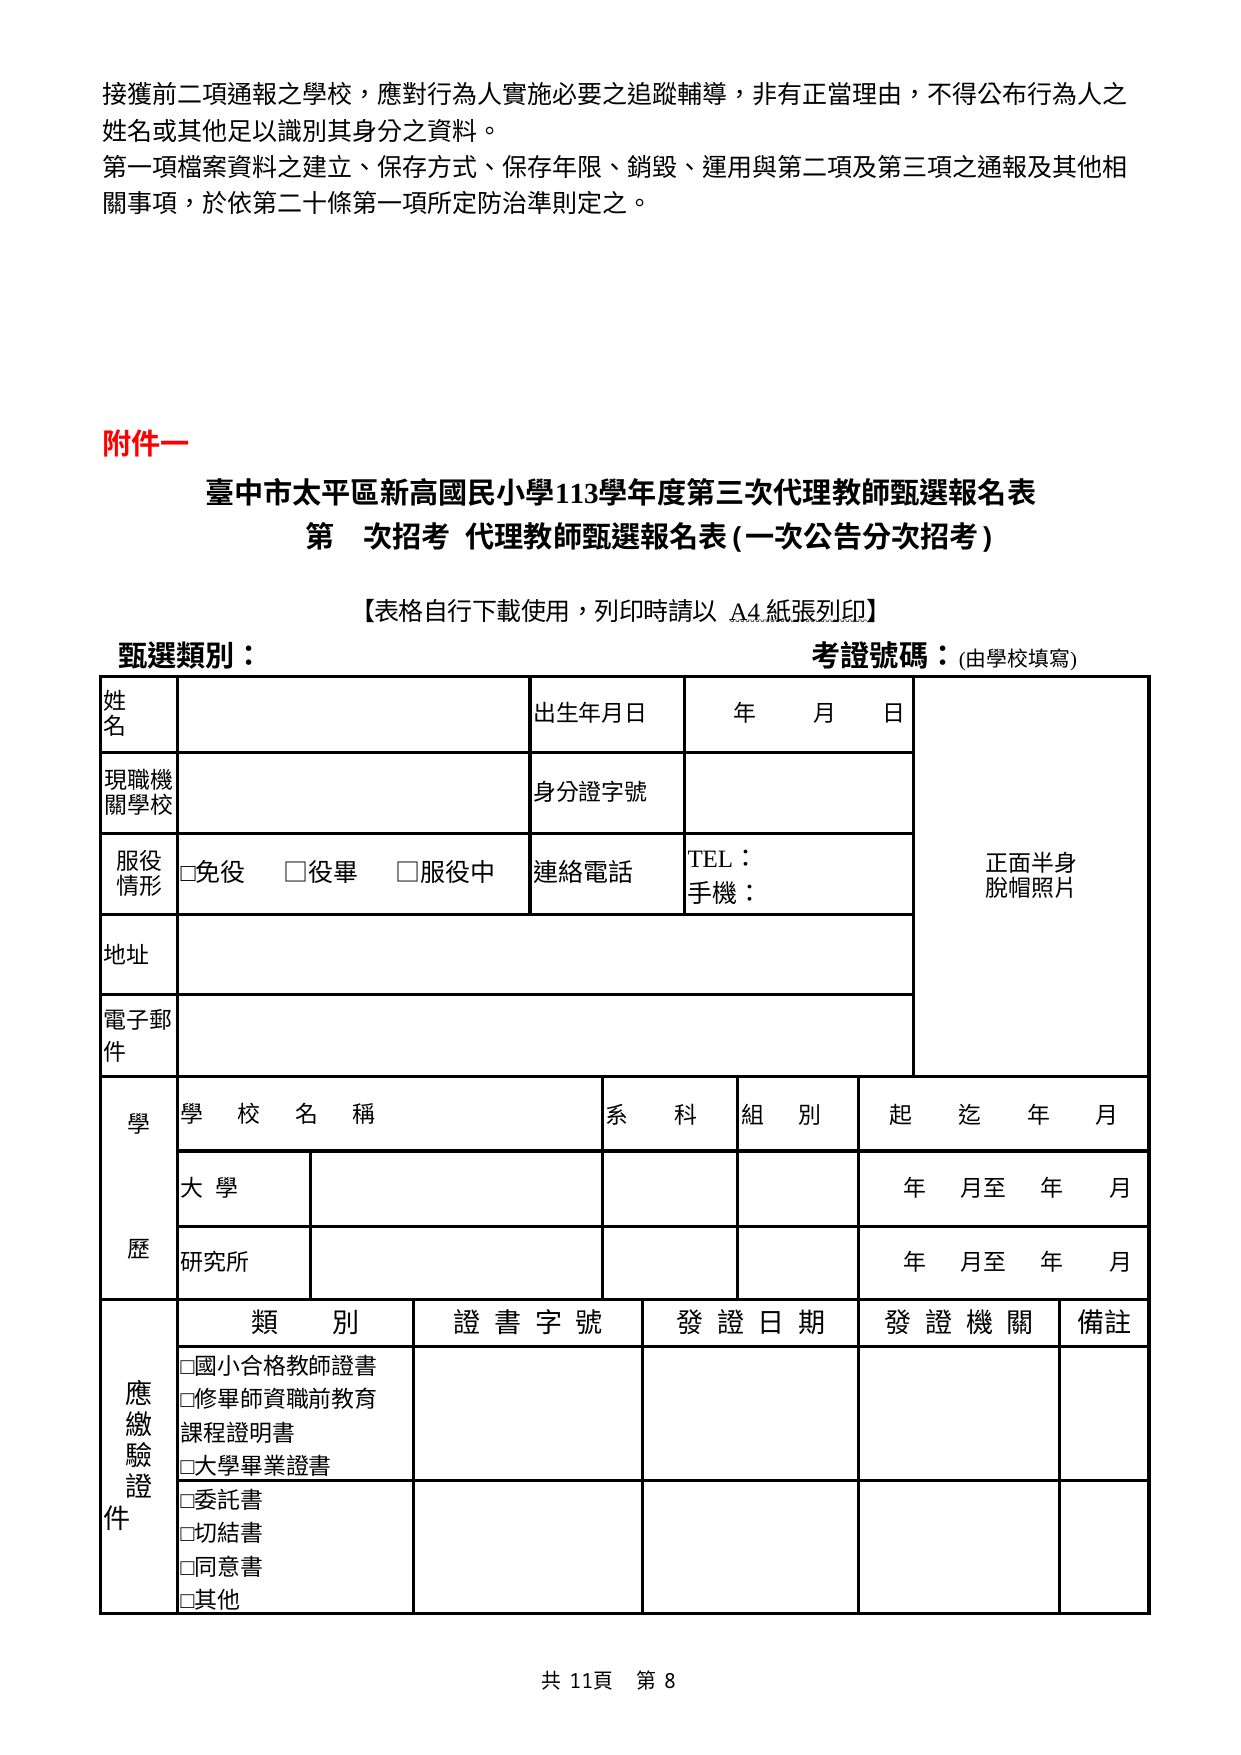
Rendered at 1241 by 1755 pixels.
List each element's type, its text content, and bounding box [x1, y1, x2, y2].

table_cell □國小合格教師證書 □修畢師資職前教育 課程證明書 □大學畢業證書 修畢 [179, 1348, 412, 1479]
table_cell [312, 1153, 601, 1224]
table_cell 備註 [1061, 1301, 1147, 1345]
table_cell 組 別 [739, 1078, 857, 1149]
table_cell [604, 1153, 736, 1224]
table_cell [739, 1228, 857, 1298]
table_cell □免役 □役畢 □服役中 [179, 835, 528, 913]
table_cell TEL： 手機： [686, 835, 912, 913]
table_cell 現職機關學校 [102, 754, 176, 832]
table_cell 地址 [102, 916, 176, 992]
table_cell 系 科 [604, 1078, 736, 1149]
table_cell 年 月至 年 月 [860, 1228, 1147, 1298]
table_cell [604, 1228, 736, 1298]
table_cell 應 繳 驗 證 件 [102, 1301, 176, 1612]
table_cell [312, 1228, 601, 1298]
table_cell [644, 1482, 857, 1612]
text 臺中市太平區新高國民小學113學年度第三次代理教師甄選報名表 [102, 464, 1139, 513]
table_cell 學 歷 [102, 1078, 176, 1298]
table_header 出生年月日 [532, 678, 683, 751]
table_cell 類 別 [179, 1301, 412, 1345]
text 接獲前二項通報之學校，應對行為人實施必要之追蹤輔導，非有正當理由，不得公布行為人之姓名或其他足以識別其身分之資料。 [102, 75, 1136, 147]
table_cell [1061, 1482, 1147, 1612]
table_header 正面半身 脫帽照片 [915, 678, 1147, 1074]
table_cell 服役 情形 [102, 835, 176, 913]
text 【表格自行下載使用，列印時請以 A4 紙張列印】 [102, 591, 1139, 627]
table_cell 發 證 機 關 [860, 1301, 1058, 1345]
table_cell 連絡電話 [532, 835, 683, 913]
table_cell [179, 996, 912, 1074]
table_cell [644, 1348, 857, 1479]
table_cell 學 校 名 稱 [179, 1078, 601, 1149]
table_cell 電子郵件 [102, 996, 176, 1074]
table_cell [415, 1482, 641, 1612]
table_cell 起 迄 年 月 [860, 1078, 1147, 1149]
table_header [179, 678, 528, 751]
table_header 姓 名 [102, 678, 176, 751]
table_cell [686, 754, 912, 832]
table_cell □委託書 □切結書 □同意書 □其他 [179, 1482, 412, 1612]
table_cell 證 書 字 號 [415, 1301, 641, 1345]
table_cell 研究所 [179, 1228, 309, 1298]
table_cell [860, 1482, 1058, 1612]
table_cell 發 證 日 期 [644, 1301, 857, 1345]
table_cell 身分證字號 [532, 754, 683, 832]
table_cell 年 月至 年 月 [860, 1153, 1147, 1224]
text 第一項檔案資料之建立、保存方式、保存年限、銷毀、運用與第二項及第三項之通報及其他相關事項，於依第二十條第一項所定防治準則定之。 [102, 147, 1136, 220]
text 甄選類別： 考證號碼：(由學校填寫) [118, 632, 1199, 674]
table_cell [1061, 1348, 1147, 1479]
table_cell [179, 754, 528, 832]
text 第 次招考 代理教師甄選報名表(一次公告分次招考) [102, 513, 1199, 556]
table_cell [860, 1348, 1058, 1479]
table_header 年 月 日 [686, 678, 912, 751]
table_cell [179, 916, 912, 992]
text 附件一 [102, 415, 1139, 464]
table_cell [739, 1153, 857, 1224]
table_cell [415, 1348, 641, 1479]
table_cell 大 學 [179, 1153, 309, 1224]
